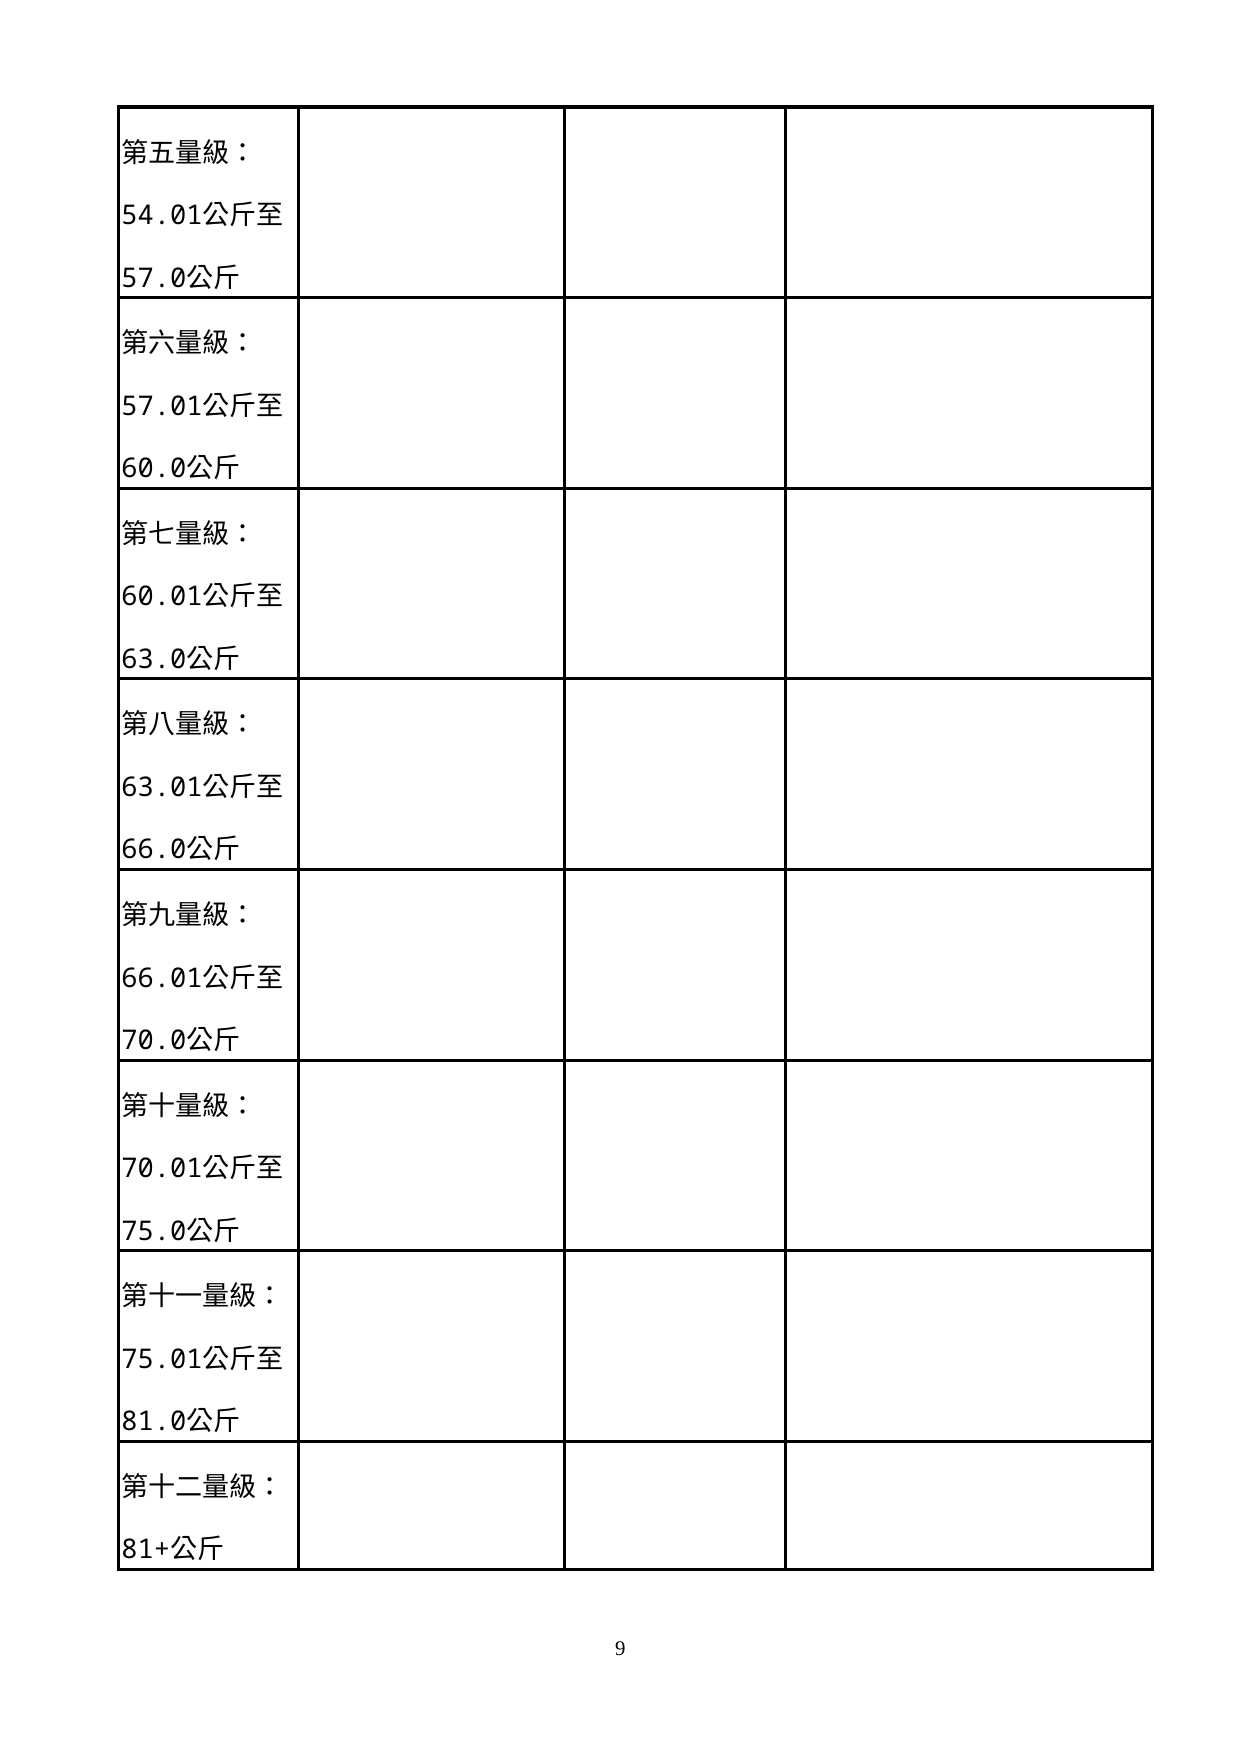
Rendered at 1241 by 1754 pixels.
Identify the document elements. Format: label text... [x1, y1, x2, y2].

table_cell [787, 871, 1151, 1058]
table_cell [300, 871, 563, 1058]
table_cell 第六量級：57.01公斤至60.0公斤 [120, 299, 297, 487]
table_cell [300, 680, 563, 868]
table_cell [566, 299, 784, 487]
table_cell [300, 1443, 563, 1568]
table_cell [787, 490, 1151, 677]
table_cell 第五量級：54.01公斤至57.0公斤 [120, 109, 297, 296]
table_cell [566, 1443, 784, 1568]
table_cell 第十二量級：81+公斤 [120, 1443, 297, 1568]
table_cell [300, 109, 563, 296]
table_cell [787, 1252, 1151, 1440]
table_cell [300, 1252, 563, 1440]
table_cell [566, 109, 784, 296]
table_cell [787, 1443, 1151, 1568]
table_cell [787, 680, 1151, 868]
table_cell [566, 871, 784, 1058]
table_cell [300, 490, 563, 677]
table_cell 第八量級：63.01公斤至66.0公斤 [120, 680, 297, 868]
table_cell [787, 109, 1151, 296]
table_cell [787, 1062, 1151, 1249]
table_cell [566, 490, 784, 677]
table_cell 第七量級：60.01公斤至63.0公斤 [120, 490, 297, 677]
table_cell [566, 1252, 784, 1440]
table_cell [300, 299, 563, 487]
table_cell [566, 680, 784, 868]
table_cell 第九量級：66.01公斤至70.0公斤 [120, 871, 297, 1058]
table_cell [787, 299, 1151, 487]
table_cell [300, 1062, 563, 1249]
table_cell 第十量級：70.01公斤至75.0公斤 [120, 1062, 297, 1249]
table_cell 第十一量級：75.01公斤至81.0公斤 [120, 1252, 297, 1440]
table_cell [566, 1062, 784, 1249]
